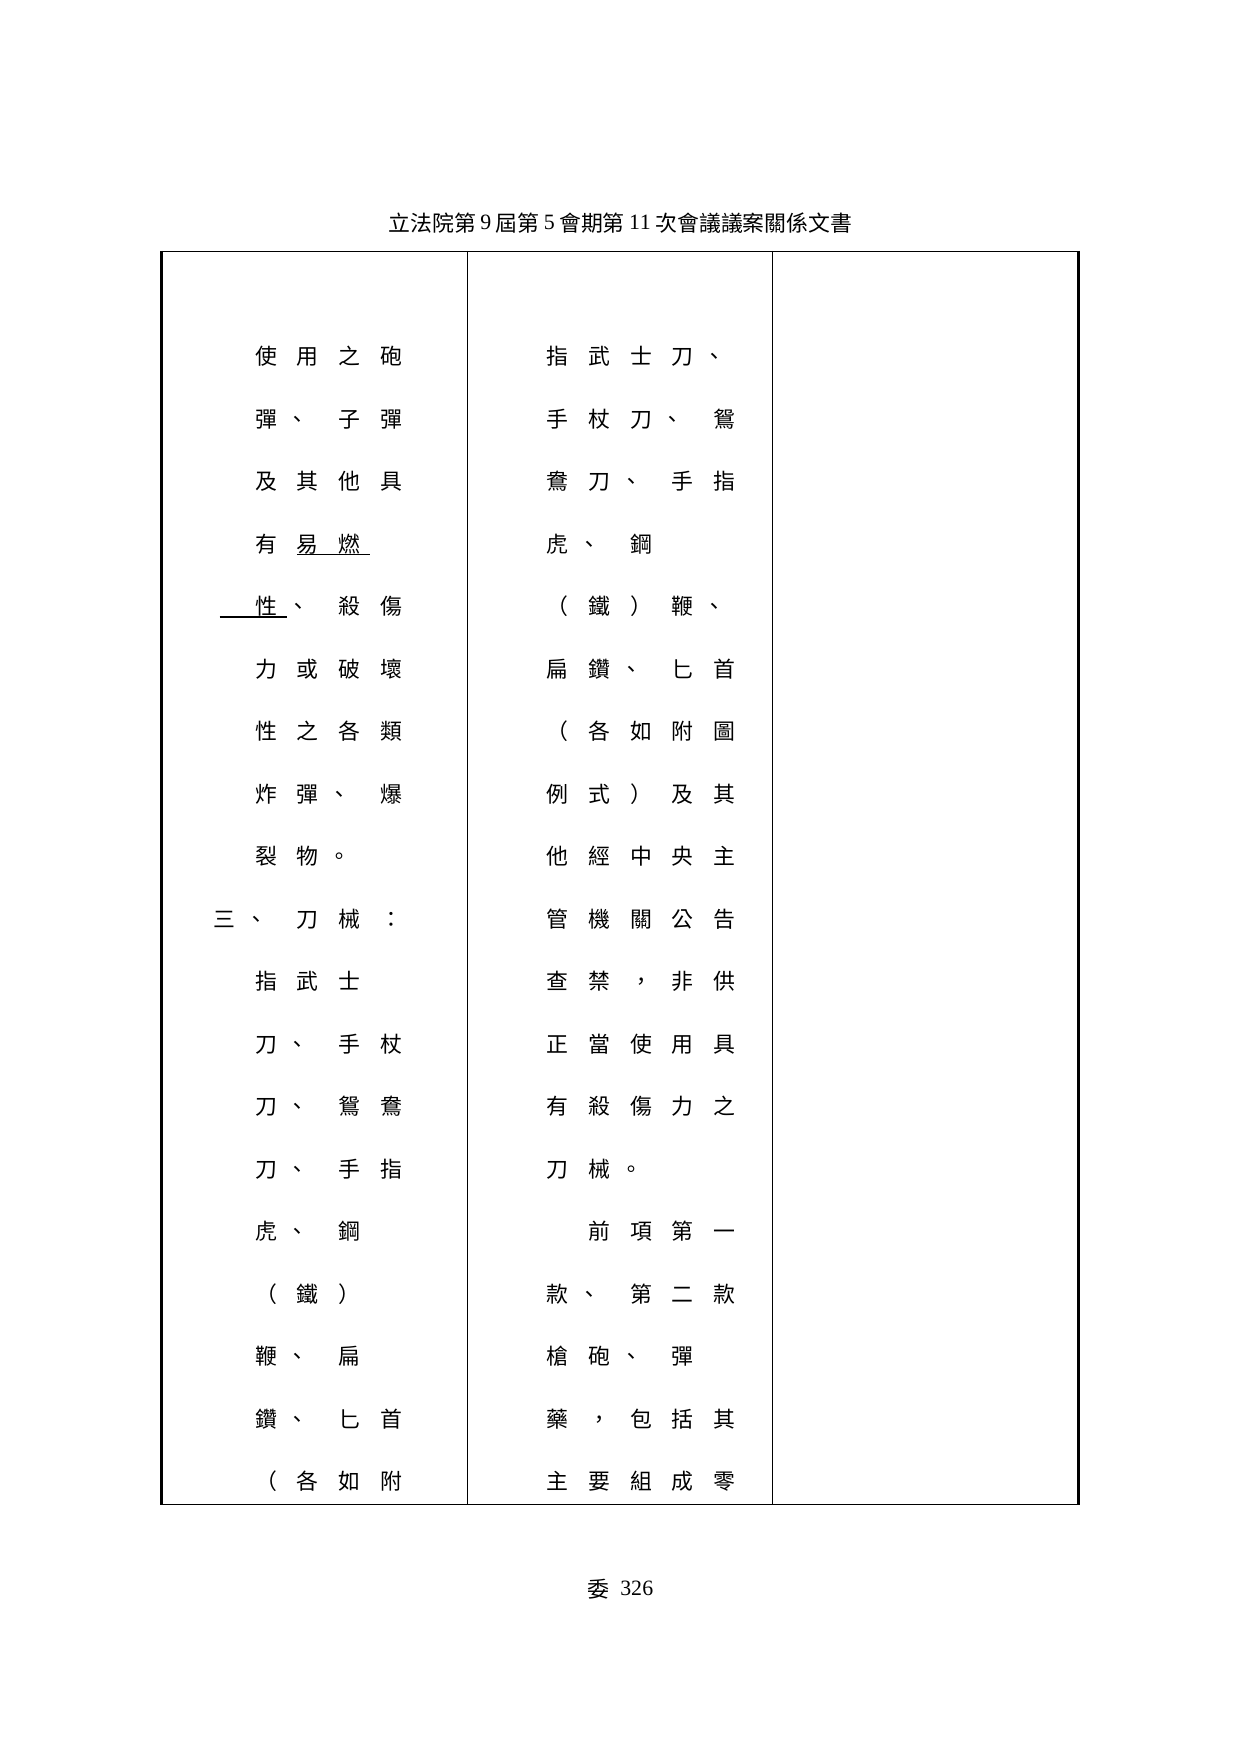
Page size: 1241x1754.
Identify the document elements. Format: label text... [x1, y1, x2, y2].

table_cell 使用之砲彈、子彈及其他具有易燃性、殺傷力或破壞性之各類炸彈、爆裂物。 三、刀械：指武士刀、手杖刀、鴛鴦刀、手指虎、鋼（鐵）鞭、扁鑽、匕首（各如附 [163, 252, 467, 1504]
table_cell 指武士刀、手杖刀、鴛鴦刀、手指虎、鋼（鐵）鞭、扁鑽、匕首（各如附圖例式）及其他經中央主管機關公告查禁，非供正當使用具有殺傷力之刀械。 前項第一款、第二款槍砲、彈藥，包括其主要組成零 [468, 252, 772, 1504]
table_cell [773, 252, 1077, 1504]
